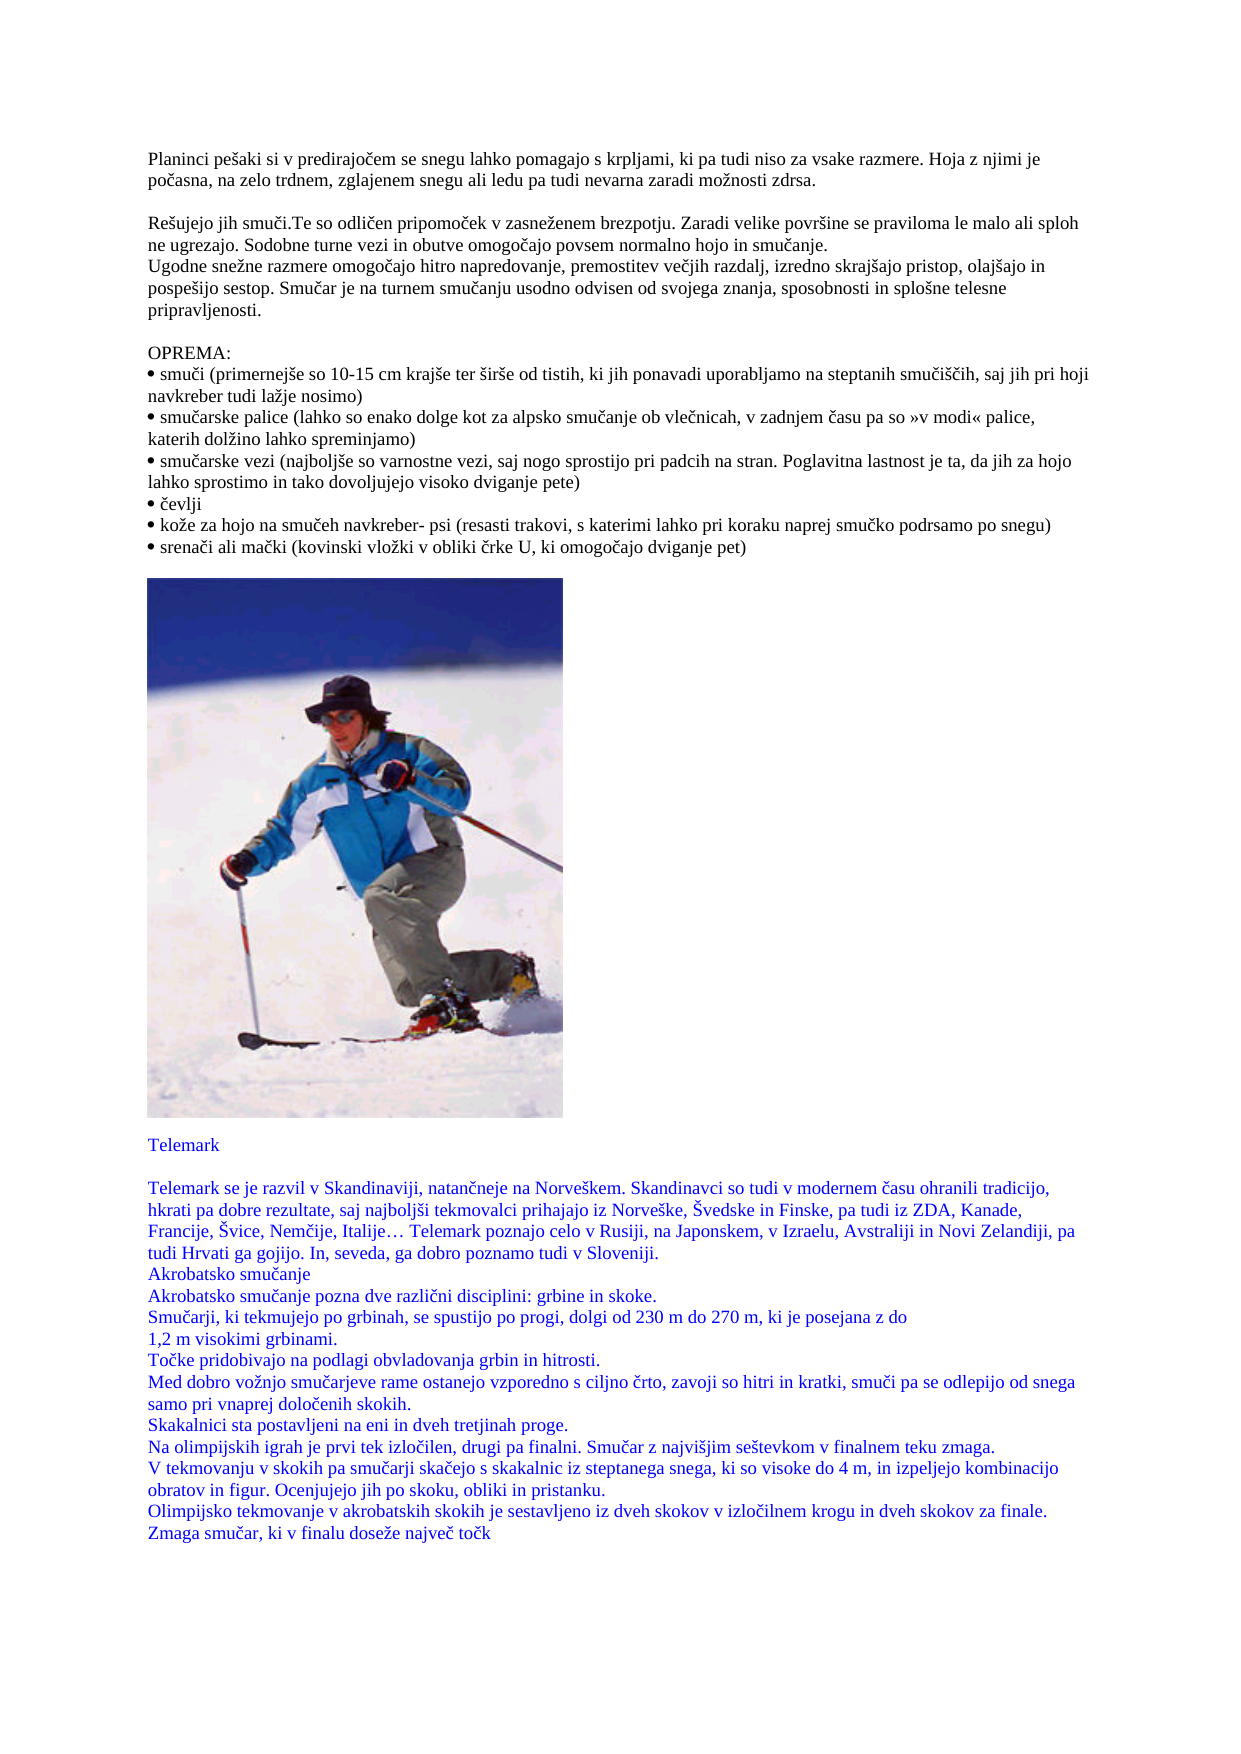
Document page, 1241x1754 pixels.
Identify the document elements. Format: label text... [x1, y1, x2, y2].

text Telemark Telemark se je razvil v Skandinaviji, natančneje na Norveškem. Skandinavci so tudi v modernem času ohranili tradicijo, hkrati pa dobre rezultate, saj najboljši tekmovalci prihajajo iz Norveške, Švedske in Finske, pa tudi iz ZDA, Kanade, Francije, Švice, Nemčije, Italije… Telemark poznajo celo v Rusiji, na Japonskem, v Izraelu, Avstraliji in Novi Zelandiji, pa tudi Hrvati ga gojijo. In, seveda, ga dobro poznamo tudi v Sloveniji. Akrobatsko smučanje Akrobatsko smučanje pozna dve različni disciplini: grbine in skoke. Smučarji, ki tekmujejo po grbinah, se spustijo po progi, dolgi od 230 m do 270 m, ki je posejana z do 1,2 m visokimi grbinami. Točke pridobivajo na podlagi obvladovanja grbin in hitrosti. Med dobro vožnjo smučarjeve rame ostanejo vzporedno s ciljno črto, zavoji so hitri in kratki, smuči pa se odlepijo od snega samo pri vnaprej določenih skokih. Skakalnici sta postavljeni na eni in dveh tretjinah proge. Na olimpijskih igrah je prvi tek izločilen, drugi pa finalni. Smučar z najvišjim seštevkom v finalnem teku zmaga. V tekmovanju v skokih pa smučarji skačejo s skakalnic iz steptanega snega, ki so visoke do 4 m, in izpeljejo kombinacijo obratov in figur. Ocenjujejo jih po skoku, obliki in pristanku. Olimpijsko tekmovanje v akrobatskih skokih je sestavljeno iz dveh skokov v izločilnem krogu in dveh skokov za finale. Zmaga smučar, ki v finalu doseže največ točk [148, 1134, 1093, 1543]
text Planinci pešaki si v predirajočem se snegu lahko pomagajo s krpljami, ki pa tudi niso za vsake razmere. Hoja z njimi je počasna, na zelo trdnem, zglajenem snegu ali ledu pa tudi nevarna zaradi možnosti zdrsa. Rešujejo jih smuči.Te so odličen pripomoček v zasneženem brezpotju. Zaradi velike površine se praviloma le malo ali sploh ne ugrezajo. Sodobne turne vezi in obutve omogočajo povsem normalno hojo in smučanje. Ugodne snežne razmere omogočajo hitro napredovanje, premostitev večjih razdalj, izredno skrajšajo pristop, olajšajo in pospešijo sestop. Smučar je na turnem smučanju usodno odvisen od svojega znanja, sposobnosti in splošne telesne pripravljenosti. OPREMA:  smuči (primernejše so 10-15 cm krajše ter širše od tistih, ki jih ponavadi uporabljamo na steptanih smučiščih, saj jih pri hoji navkreber tudi lažje nosimo)  smučarske palice (lahko so enako dolge kot za alpsko smučanje ob vlečnicah, v zadnjem času pa so »v modi« palice, katerih dolžino lahko spreminjamo)  smučarske vezi (najboljše so varnostne vezi, saj nogo sprostijo pri padcih na stran. Poglavitna lastnost je ta, da jih za hojo lahko sprostimo in tako dovoljujejo visoko dviganje pete)  čevlji  kože za hojo na smučeh navkreber- psi (resasti trakovi, s katerimi lahko pri koraku naprej smučko podrsamo po snegu)  srenači ali mački (kovinski vložki v obliki črke U, ki omogočajo dviganje pet) [148, 148, 1093, 579]
picture [147, 578, 563, 1118]
